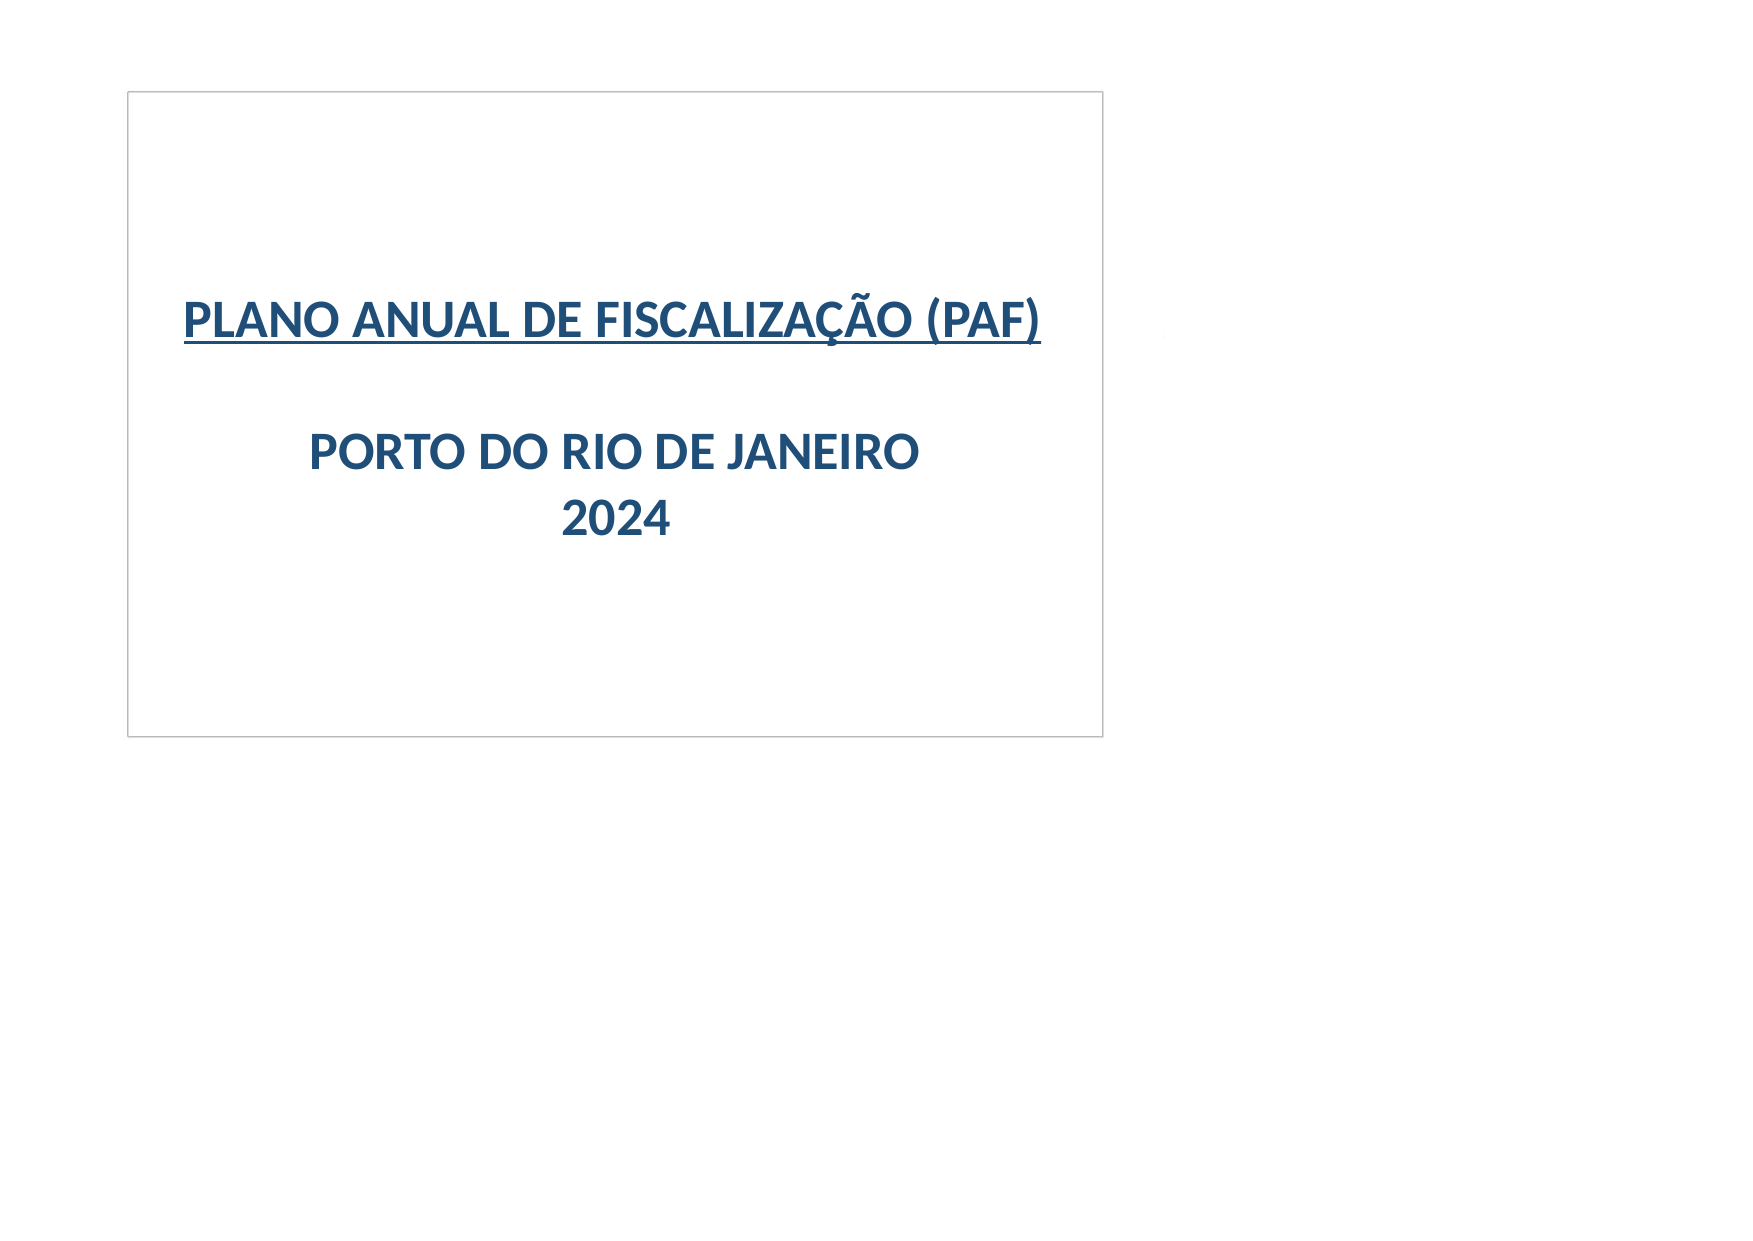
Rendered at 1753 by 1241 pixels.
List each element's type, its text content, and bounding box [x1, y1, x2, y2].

text 2 [561, 482, 589, 548]
text PLANO ANUAL DE FISCALIZAÇÃO (PAF) [184, 284, 1073, 351]
text PORTO DO RIO DE JANEIRO [309, 417, 1073, 483]
text 024 [589, 482, 696, 548]
